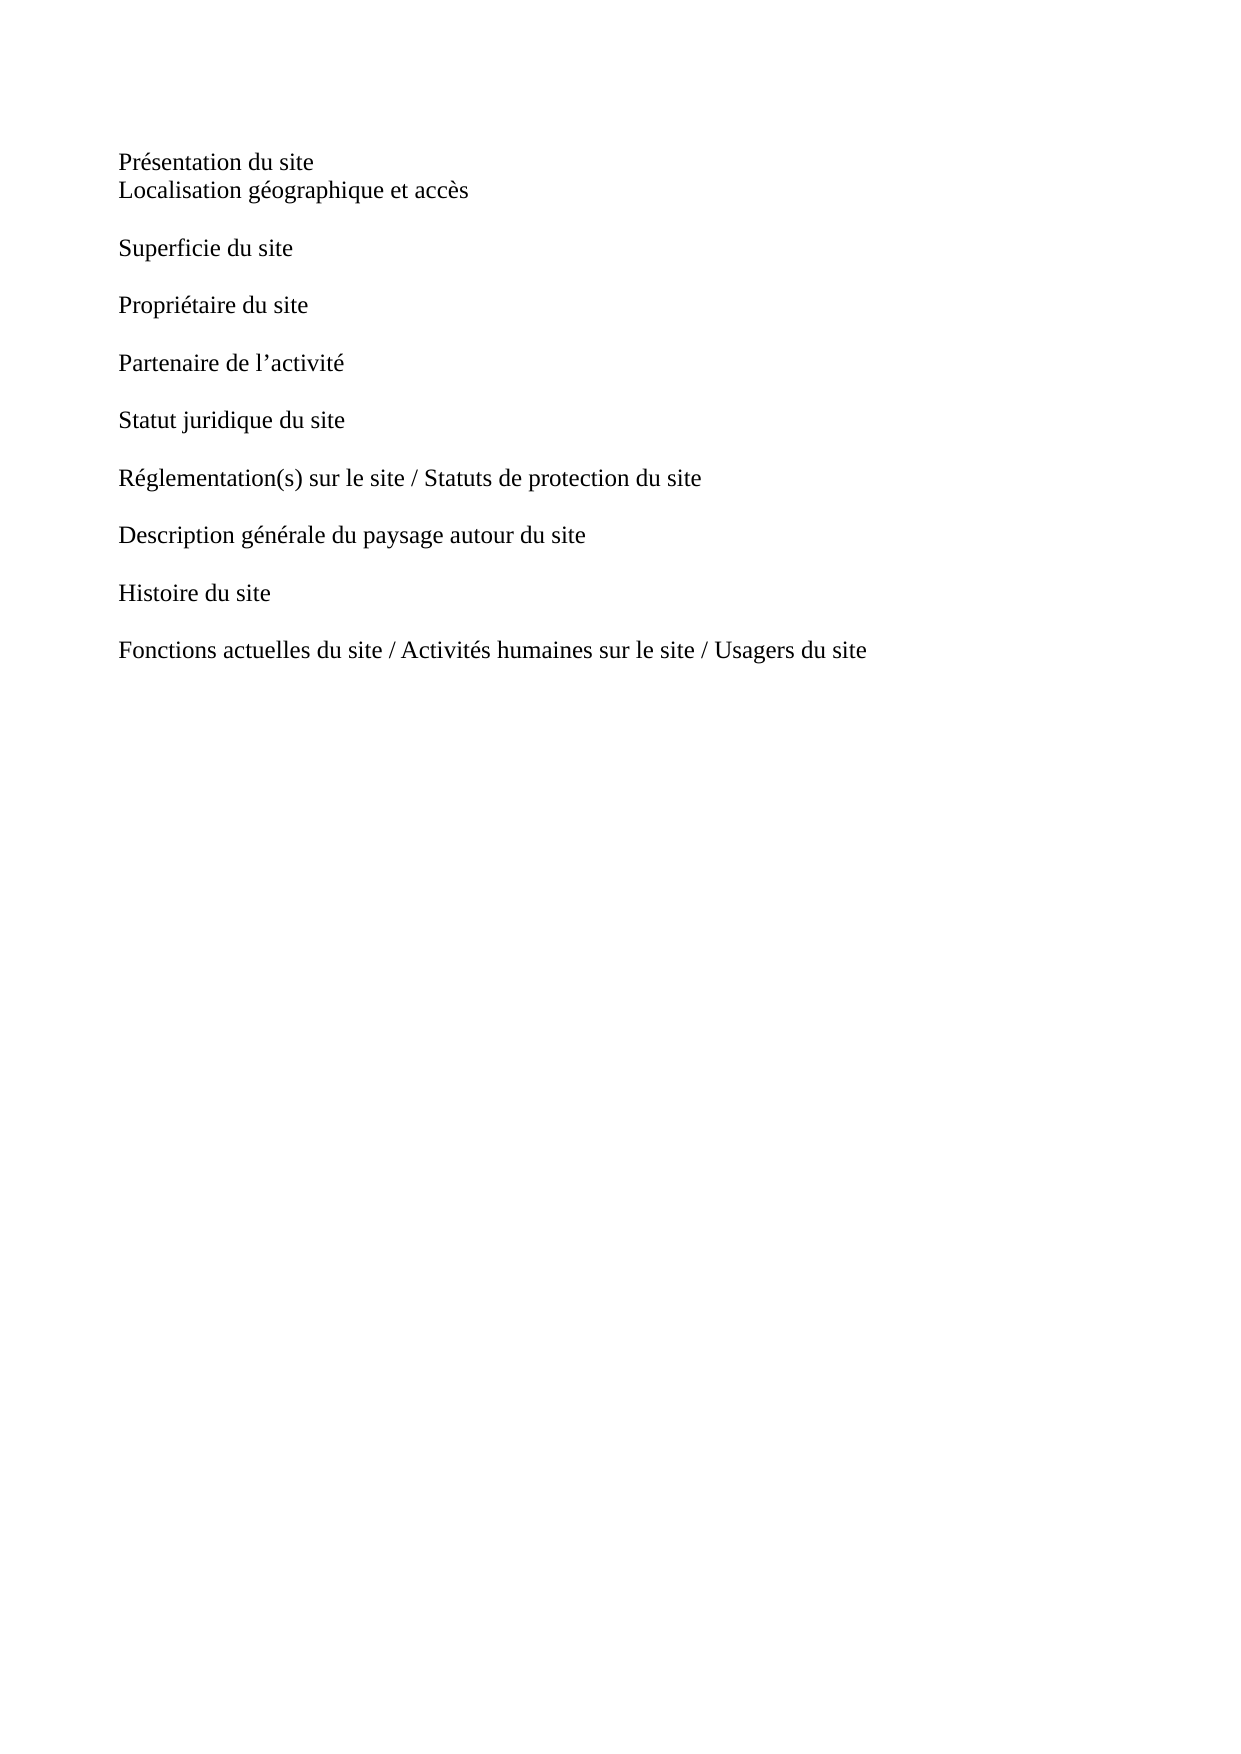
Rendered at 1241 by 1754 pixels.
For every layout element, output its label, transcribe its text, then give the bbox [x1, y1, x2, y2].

text Superficie du site [118, 233, 1122, 262]
text Statut juridique du site [118, 406, 1122, 434]
text Présentation du site [118, 147, 1122, 176]
text Partenaire de l’activité [118, 348, 1122, 377]
text Fonctions actuelles du site / Activités humaines sur le site / Usagers du site [118, 636, 1122, 664]
text Description générale du paysage autour du site [118, 521, 1122, 549]
text Propriétaire du site [118, 291, 1122, 319]
text Localisation géographique et accès [118, 176, 1122, 204]
text Histoire du site [118, 578, 1122, 607]
text Réglementation(s) sur le site / Statuts de protection du site [118, 463, 1122, 492]
